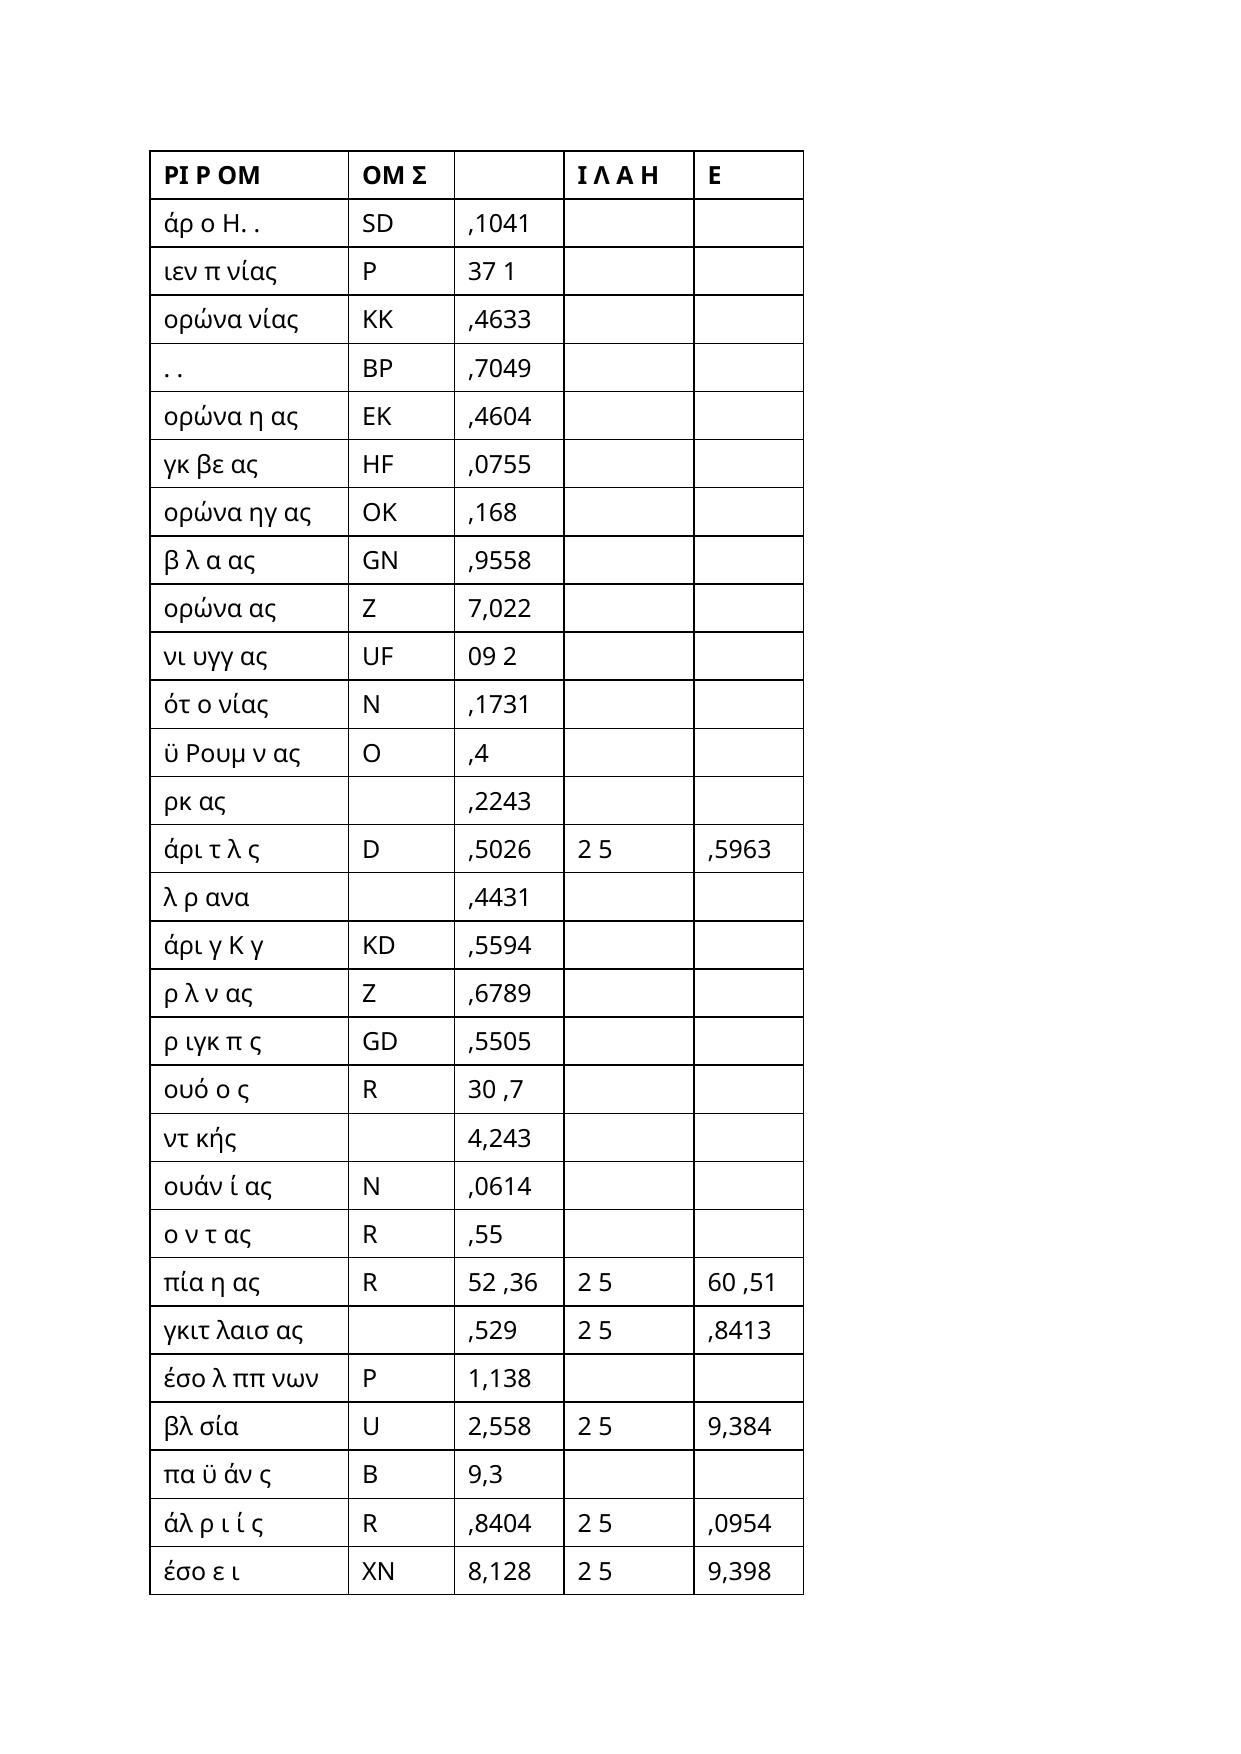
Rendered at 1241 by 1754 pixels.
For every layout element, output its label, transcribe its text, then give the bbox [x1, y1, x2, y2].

table_cell [565, 777, 693, 824]
table_cell [695, 248, 803, 294]
table_cell ιεν π νίας [151, 248, 348, 294]
table_cell [565, 1066, 693, 1112]
table_cell [565, 488, 693, 535]
table_cell 9,3 [455, 1451, 563, 1497]
table_cell πα ϋ άν ς [151, 1451, 348, 1497]
table_cell ,0614 [455, 1162, 563, 1209]
table_cell ,5505 [455, 1018, 563, 1064]
table_cell [695, 681, 803, 727]
table_cell [349, 777, 454, 824]
table_cell [565, 1355, 693, 1401]
table_cell ,168 [455, 488, 563, 535]
table_cell Z [349, 585, 454, 631]
table_cell EK [349, 392, 454, 439]
table_cell [695, 729, 803, 776]
table_cell έσο λ ππ νων [151, 1355, 348, 1401]
table_cell [695, 1066, 803, 1112]
table_cell 2,558 [455, 1403, 563, 1449]
table_cell ,1041 [455, 200, 563, 246]
table_cell ορώνα ας [151, 585, 348, 631]
table_cell R [349, 1210, 454, 1257]
table_cell GD [349, 1018, 454, 1064]
table_cell [695, 585, 803, 631]
table_cell [695, 488, 803, 535]
table_cell άρι τ λ ς [151, 825, 348, 872]
table_cell β λ α ας [151, 537, 348, 583]
table_cell λ ρ ανα [151, 873, 348, 920]
table_cell ορώνα η ας [151, 392, 348, 439]
table_cell 2 5 [565, 1403, 693, 1449]
table_cell ,1731 [455, 681, 563, 727]
table_cell R [349, 1066, 454, 1112]
table_cell ορώνα ηγ ας [151, 488, 348, 535]
table_header ΟΜ Σ [349, 152, 454, 198]
table_cell [695, 344, 803, 391]
table_cell άλ ρ ι ί ς [151, 1499, 348, 1546]
table_cell R [349, 1499, 454, 1546]
table_cell [565, 392, 693, 439]
table_cell UF [349, 633, 454, 679]
table_cell [695, 1210, 803, 1257]
table_cell [695, 873, 803, 920]
table_cell ,5963 [695, 825, 803, 872]
table_header Ε [695, 152, 803, 198]
table_cell [565, 922, 693, 968]
table_cell έσο ε ι [151, 1547, 348, 1594]
table_cell [565, 633, 693, 679]
table_cell ,4431 [455, 873, 563, 920]
table_cell ρκ ας [151, 777, 348, 824]
table_cell ρ ιγκ π ς [151, 1018, 348, 1064]
table_cell KK [349, 296, 454, 342]
table_cell [695, 392, 803, 439]
table_cell ότ ο νίας [151, 681, 348, 727]
table_cell ,4604 [455, 392, 563, 439]
table_cell ,7049 [455, 344, 563, 391]
table_cell ,2243 [455, 777, 563, 824]
table_cell ρ λ ν ας [151, 970, 348, 1016]
table_cell SD [349, 200, 454, 246]
table_cell [695, 200, 803, 246]
table_cell βλ σία [151, 1403, 348, 1449]
table_cell 8,128 [455, 1547, 563, 1594]
table_cell ,8413 [695, 1307, 803, 1353]
table_header ΡΙ Ρ ΟΜ [151, 152, 348, 198]
table_cell [695, 1451, 803, 1497]
table_cell R [349, 1258, 454, 1305]
table_cell πία η ας [151, 1258, 348, 1305]
table_cell 52 ,36 [455, 1258, 563, 1305]
table_cell [695, 777, 803, 824]
table_cell [565, 729, 693, 776]
table_cell O [349, 729, 454, 776]
table_cell N [349, 1162, 454, 1209]
table_cell [695, 1162, 803, 1209]
table_cell D [349, 825, 454, 872]
table_cell ,0755 [455, 440, 563, 487]
table_cell [565, 681, 693, 727]
table_cell ,8404 [455, 1499, 563, 1546]
table_cell 4,243 [455, 1114, 563, 1161]
table_cell KD [349, 922, 454, 968]
table_cell OK [349, 488, 454, 535]
table_cell άρ ο Η. . [151, 200, 348, 246]
table_cell 2 5 [565, 1499, 693, 1546]
table_cell [695, 537, 803, 583]
table_cell P [349, 1355, 454, 1401]
table_cell [565, 970, 693, 1016]
table_cell [695, 1114, 803, 1161]
table_cell [695, 296, 803, 342]
table_cell [695, 440, 803, 487]
table_cell [349, 1307, 454, 1353]
table_cell 7,022 [455, 585, 563, 631]
table_cell γκιτ λαισ ας [151, 1307, 348, 1353]
table_cell 2 5 [565, 1547, 693, 1594]
table_cell ,55 [455, 1210, 563, 1257]
table_cell 9,384 [695, 1403, 803, 1449]
table_cell 09 2 [455, 633, 563, 679]
table_cell [565, 1114, 693, 1161]
table_cell [565, 873, 693, 920]
table_cell νι υγγ ας [151, 633, 348, 679]
table_cell B [349, 1451, 454, 1497]
table_cell ϋ Ρουμ ν ας [151, 729, 348, 776]
table_header Ι Λ Α Η [565, 152, 693, 198]
table_cell ουό ο ς [151, 1066, 348, 1112]
table_cell [695, 970, 803, 1016]
table_cell [565, 1210, 693, 1257]
table_cell 37 1 [455, 248, 563, 294]
table_cell [565, 1018, 693, 1064]
table_cell [565, 344, 693, 391]
table_cell [565, 1451, 693, 1497]
table_cell 60 ,51 [695, 1258, 803, 1305]
table_cell [565, 248, 693, 294]
table_cell [565, 585, 693, 631]
table_cell [695, 1355, 803, 1401]
table_header [455, 152, 563, 198]
table_cell N [349, 681, 454, 727]
table_cell GN [349, 537, 454, 583]
table_cell ,9558 [455, 537, 563, 583]
table_cell BP [349, 344, 454, 391]
table_cell ,4 [455, 729, 563, 776]
table_cell HF [349, 440, 454, 487]
table_cell 2 5 [565, 1307, 693, 1353]
table_cell γκ βε ας [151, 440, 348, 487]
table_cell [695, 922, 803, 968]
table_cell [565, 440, 693, 487]
table_cell [565, 296, 693, 342]
table_cell [565, 200, 693, 246]
table_cell 2 5 [565, 825, 693, 872]
table_cell ,0954 [695, 1499, 803, 1546]
table_cell XN [349, 1547, 454, 1594]
table_cell 30 ,7 [455, 1066, 563, 1112]
table_cell [565, 537, 693, 583]
table_cell άρι γ Κ γ [151, 922, 348, 968]
table_cell [565, 1162, 693, 1209]
table_cell ορώνα νίας [151, 296, 348, 342]
table_cell U [349, 1403, 454, 1449]
table_cell ντ κής [151, 1114, 348, 1161]
table_cell ,4633 [455, 296, 563, 342]
table_cell 2 5 [565, 1258, 693, 1305]
table_cell Z [349, 970, 454, 1016]
table_cell 1,138 [455, 1355, 563, 1401]
table_cell 9,398 [695, 1547, 803, 1594]
table_cell P [349, 248, 454, 294]
table_cell . . [151, 344, 348, 391]
table_cell [349, 873, 454, 920]
table_cell ,6789 [455, 970, 563, 1016]
table_cell ,529 [455, 1307, 563, 1353]
table_cell [695, 1018, 803, 1064]
table_cell ο ν τ ας [151, 1210, 348, 1257]
table_cell [695, 633, 803, 679]
table_cell ουάν ί ας [151, 1162, 348, 1209]
table_cell ,5594 [455, 922, 563, 968]
table_cell [349, 1114, 454, 1161]
table_cell ,5026 [455, 825, 563, 872]
